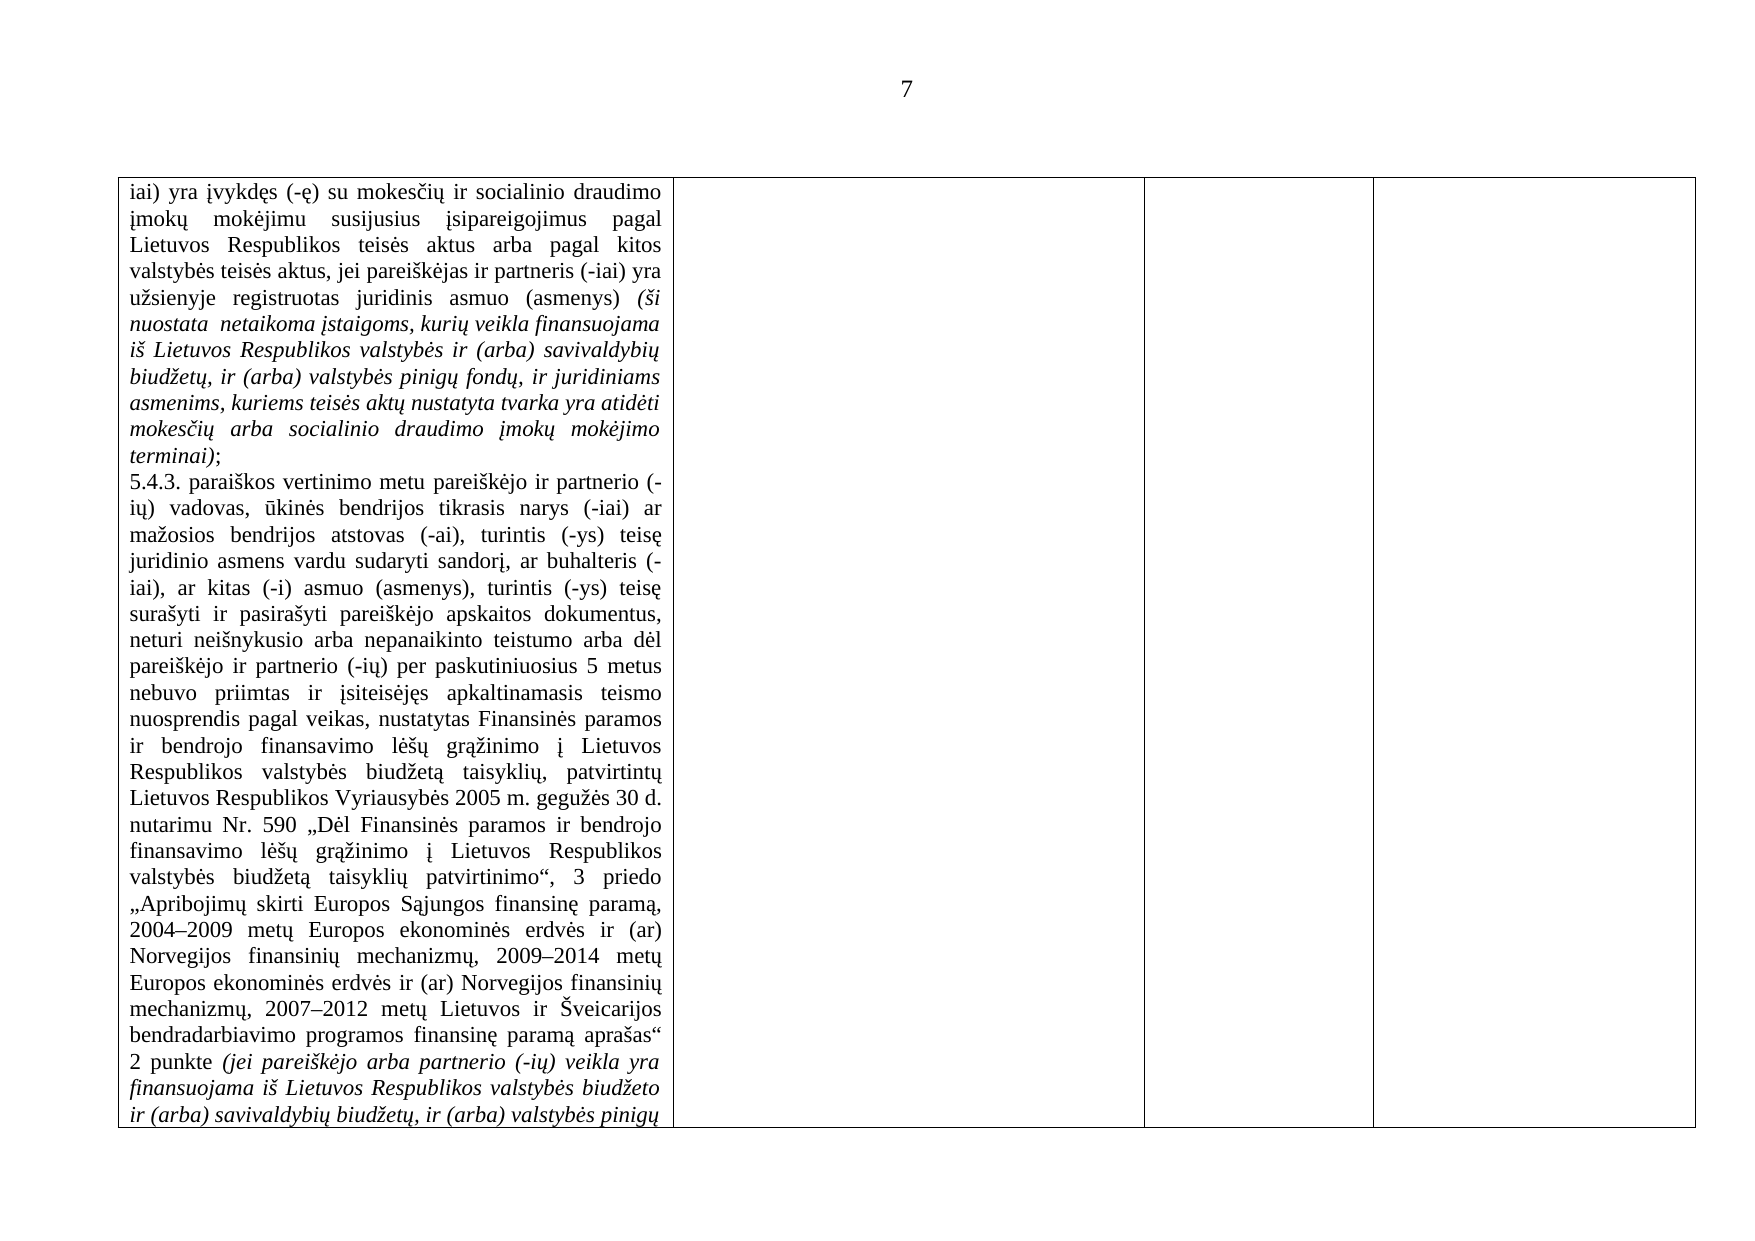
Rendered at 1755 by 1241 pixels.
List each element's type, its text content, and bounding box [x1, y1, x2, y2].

table_cell [674, 178, 1144, 1127]
table_cell iai) yra įvykdęs (-ę) su mokesčių ir socialinio draudimo įmokų mokėjimu susijusius įsipareigojimus pagal Lietuvos Respublikos teisės aktus arba pagal kitos valstybės teisės aktus, jei pareiškėjas ir partneris (-iai) yra užsienyje registruotas juridinis asmuo (asmenys) (ši nuostata netaikoma įstaigoms, kurių veikla finansuojama iš Lietuvos Respublikos valstybės ir (arba) savivaldybių biudžetų, ir (arba) valstybės pinigų fondų, ir juridiniams asmenims, kuriems teisės aktų nustatyta tvarka yra atidėti mokesčių arba socialinio draudimo įmokų mokėjimo terminai); 5.4.3. paraiškos vertinimo metu pareiškėjo ir partnerio (-ių) vadovas, ūkinės bendrijos tikrasis narys (-iai) ar mažosios bendrijos atstovas (-ai), turintis (-ys) teisę juridinio asmens vardu sudaryti sandorį, ar buhalteris (-iai), ar kitas (-i) asmuo (asmenys), turintis (-ys) teisę surašyti ir pasirašyti pareiškėjo apskaitos dokumentus, neturi neišnykusio arba nepanaikinto teistumo arba dėl pareiškėjo ir partnerio (-ių) per paskutiniuosius 5 metus nebuvo priimtas ir įsiteisėjęs apkaltinamasis teismo nuosprendis pagal veikas, nustatytas Finansinės paramos ir bendrojo finansavimo lėšų grąžinimo į Lietuvos Respublikos valstybės biudžetą taisyklių, patvirtintų Lietuvos Respublikos Vyriausybės 2005 m. gegužės 30 d. nutarimu Nr. 590 „Dėl Finansinės paramos ir bendrojo finansavimo lėšų grąžinimo į Lietuvos Respublikos valstybės biudžetą taisyklių patvirtinimo“, 3 priedo „Apribojimų skirti Europos Sąjungos finansinę paramą, 2004–2009 metų Europos ekonominės erdvės ir (ar) Norvegijos finansinių mechanizmų, 2009–2014 metų Europos ekonominės erdvės ir (ar) Norvegijos finansinių mechanizmų, 2007–2012 metų Lietuvos ir Šveicarijos bendradarbiavimo programos finansinę paramą aprašas“ 2 punkte (jei pareiškėjo arba partnerio (-ių) veikla yra finansuojama iš Lietuvos Respublikos valstybės biudžeto ir (arba) savivaldybių biudžetų, ir (arba) valstybės pinigų [119, 178, 673, 1127]
table_cell [1145, 178, 1373, 1127]
table_cell [1374, 178, 1695, 1127]
